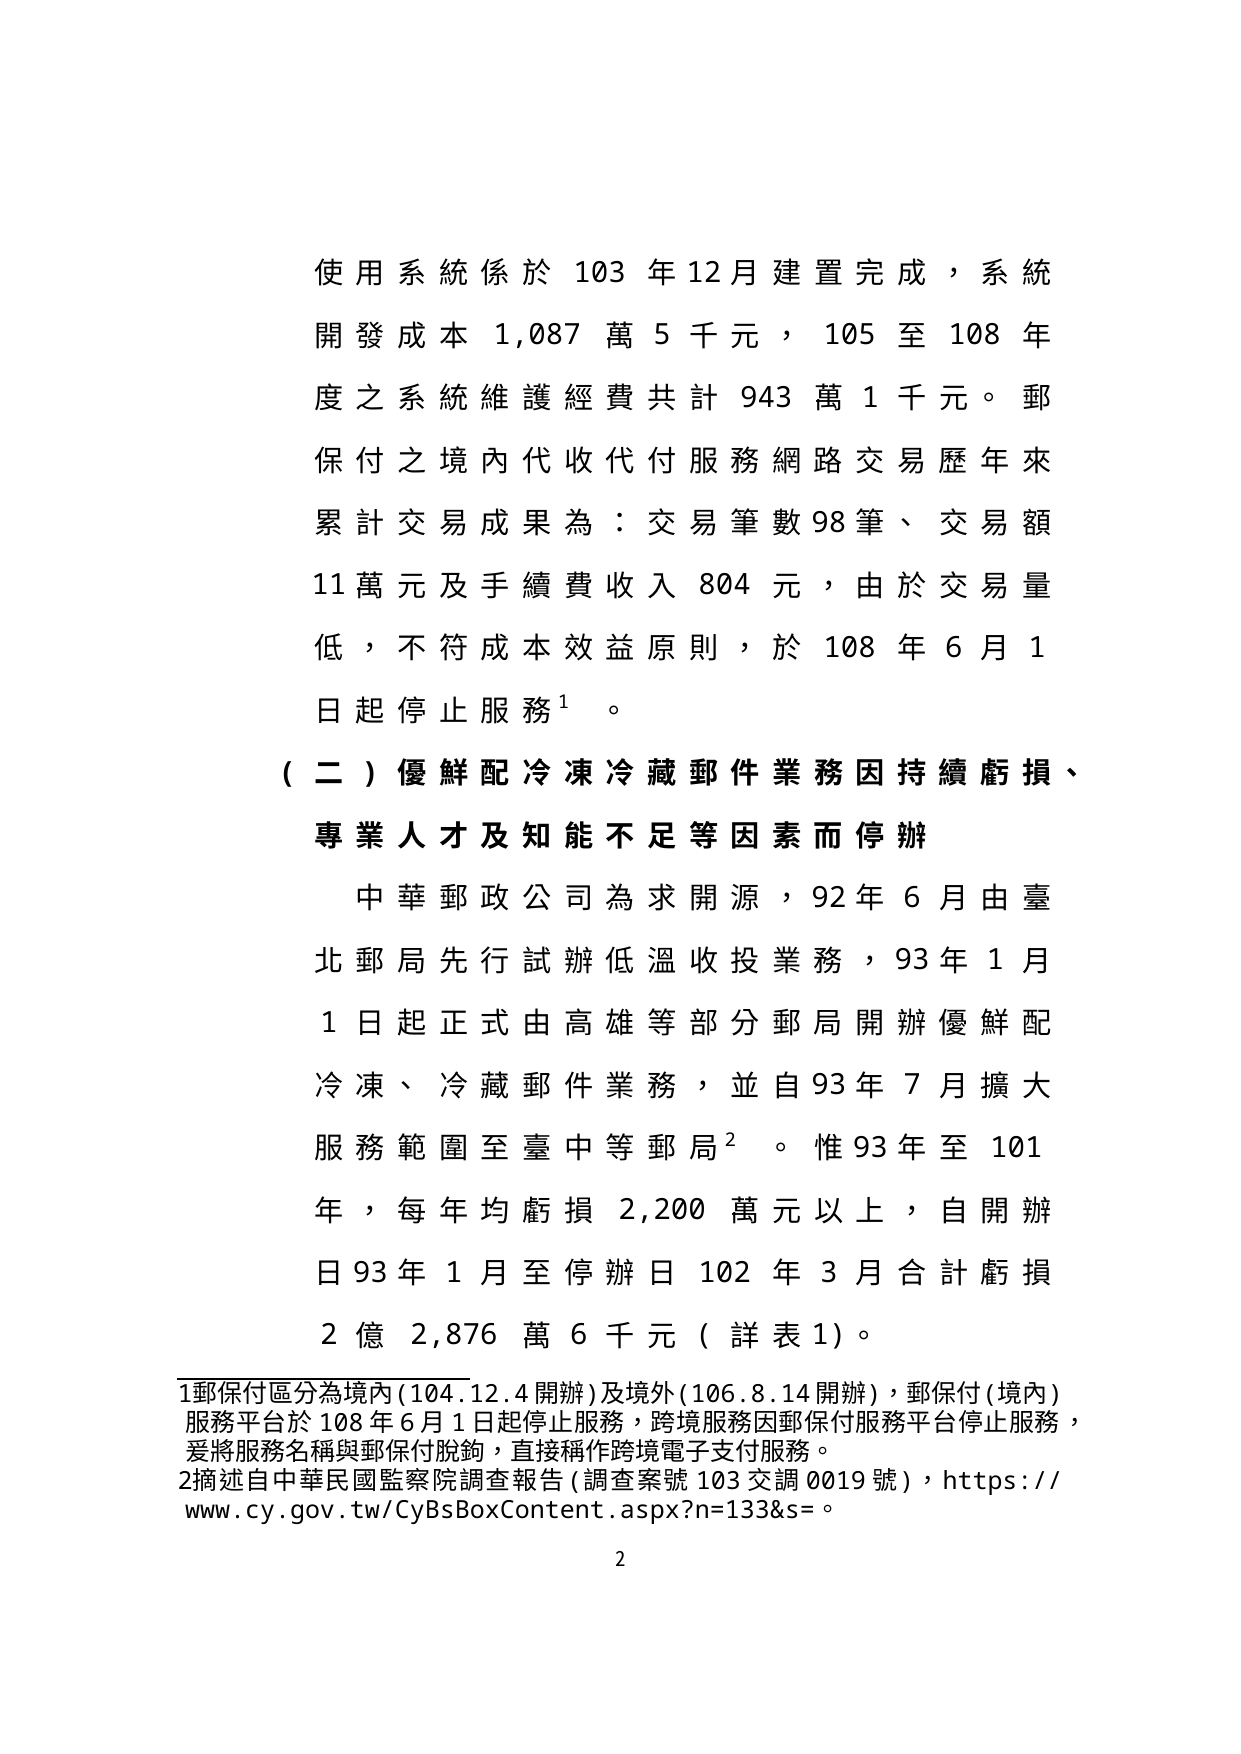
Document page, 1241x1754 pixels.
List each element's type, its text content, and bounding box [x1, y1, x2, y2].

text 郵保付區分為境內(104.12.4開辦)及境外(106.8.14開辦)，郵保付(境內)服務平台於108年6月1日起停止服務，跨境服務因郵保付服務平台停止服務，爰將服務名稱與郵保付脫鉤，直接稱作跨境電子支付服務。 [177, 1379, 1063, 1466]
text 使用系統係於103年12月建置完成，系統開發成本1,087萬5千元，105至108年度之系統維護經費共計943萬1千元。郵保付之境內代收代付服務網路交易歷年來累計交易成果為：交易筆數98筆、交易額11萬元及手續費收入804元，由於交易量低，不符成本效益原則，於108年6月1日起停止服務。 [271, 229, 1058, 729]
text (二)優鮮配冷凍冷藏郵件業務因持續虧損、專業人才及知能不足等因素而停辦 [242, 729, 1058, 854]
text 中華郵政公司為求開源，92年6月由臺北郵局先行試辦低溫收投業務，93年1月1日起正式由高雄等部分郵局開辦優鮮配冷凍、冷藏郵件業務，並自93年7月擴大服務範圍至臺中等郵局。惟93年至101年，每年均虧損2,200萬元以上，自開辦日93年1月至停辦日102年3月合計虧損2億2,876萬6千元(詳表1)。 [271, 854, 1058, 1354]
text 摘述自中華民國監察院調查報告(調查案號103交調0019號)，https://www.cy.gov.tw/CyBsBoxContent.aspx?n=133&s=。 [177, 1466, 1063, 1525]
